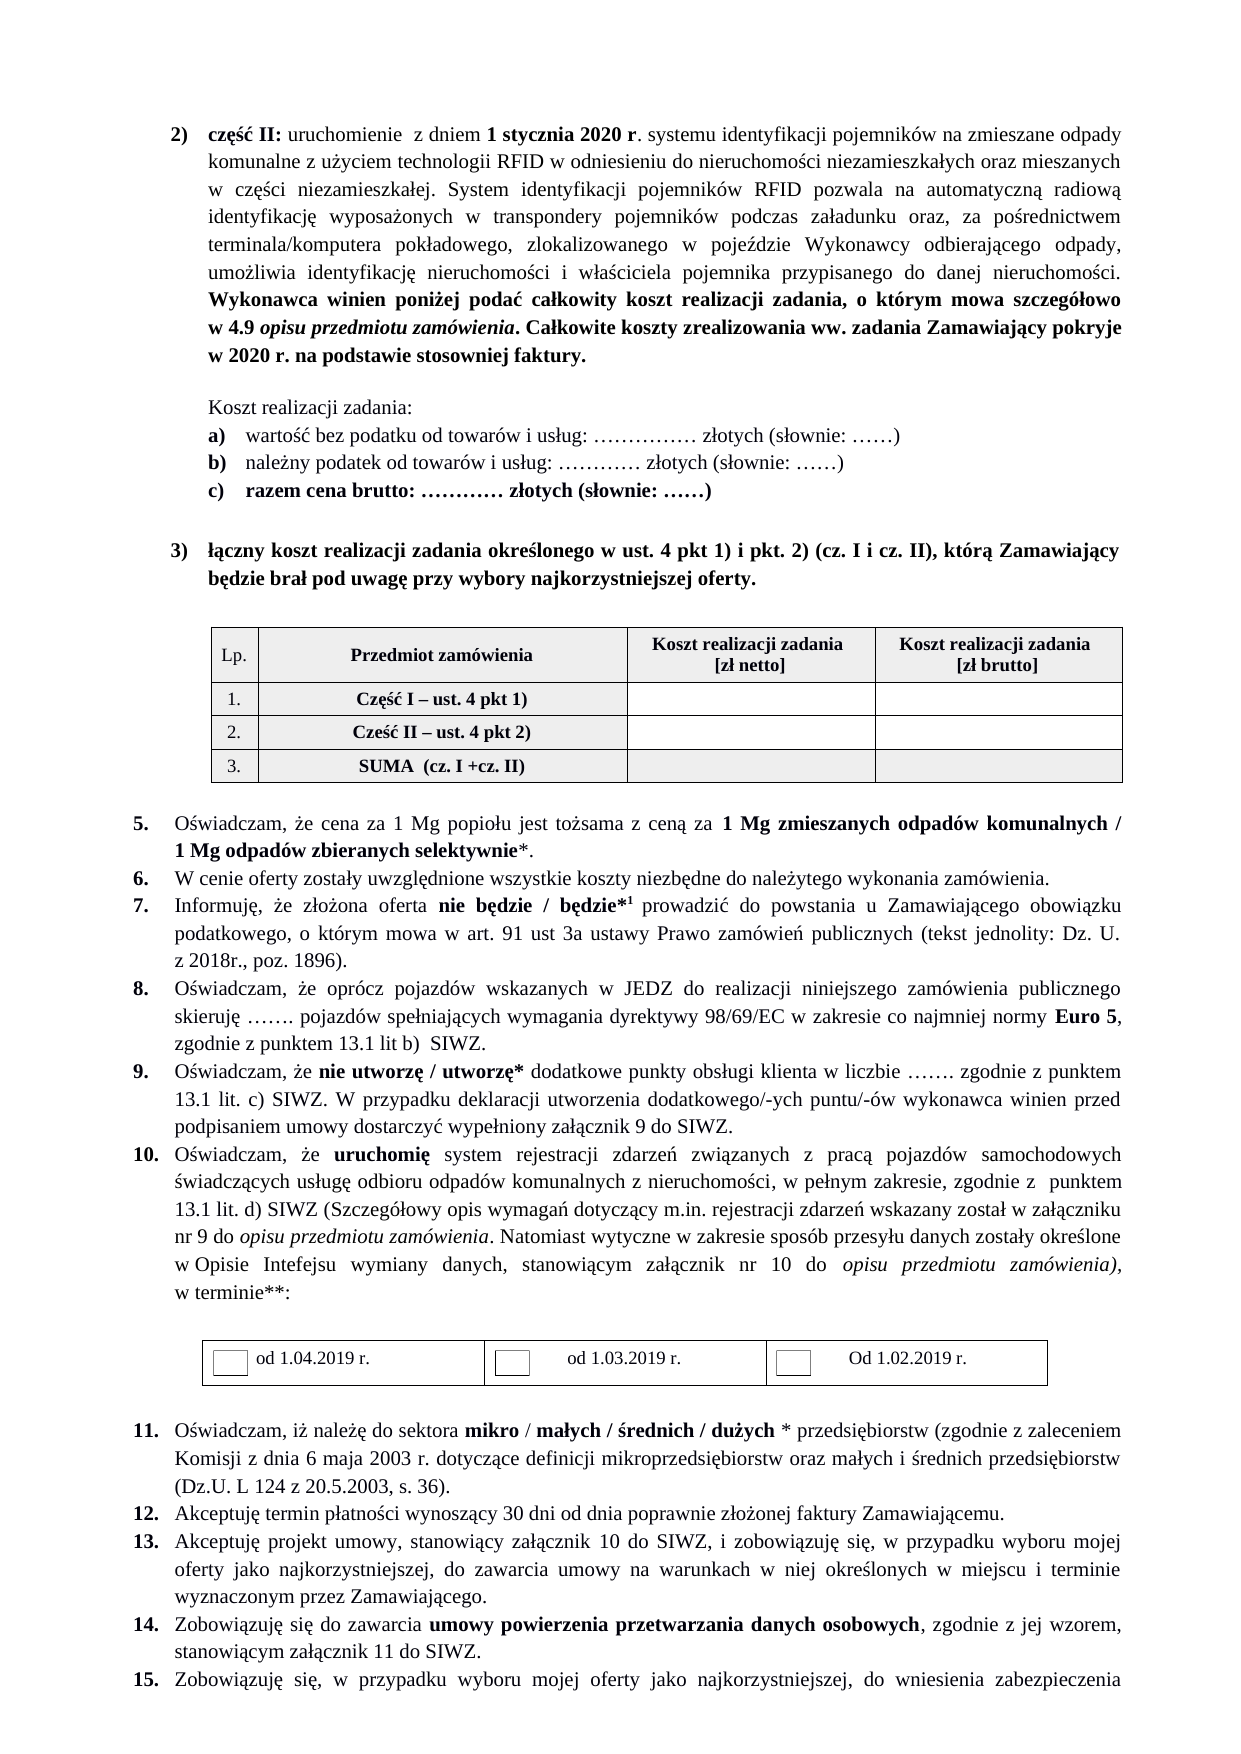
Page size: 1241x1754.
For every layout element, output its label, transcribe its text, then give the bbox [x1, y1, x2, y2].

list część II: uruchomienie z dniem 1 stycznia 2020 r. systemu identyfikacji pojemników na zmieszane odpady komunalne z użyciem technologii RFID w odniesieniu do nieruchomości niezamieszkałych oraz mieszanych w części niezamieszkałej. System identyfikacji pojemników RFID pozwala na automatyczną radiową identyfikację wyposażonych w transpondery pojemników podczas załadunku oraz, za pośrednictwem terminala/komputera pokładowego, zlokalizowanego w pojeździe Wykonawcy odbierającego odpady, umożliwia identyfikację nieruchomości i właściciela pojemnika przypisanego do danej nieruchomości. Wykonawca winien poniżej podać całkowity koszt realizacji zadania, o którym mowa szczegółowo w 4.9 opisu przedmiotu zamówienia. Całkowite koszty zrealizowania ww. zadania Zamawiający pokryje w 2020 r. na podstawie stosowniej faktury. [170, 122, 1122, 367]
table_cell 3. [212, 750, 258, 782]
table_cell [876, 683, 1122, 715]
picture [772, 1347, 815, 1379]
list Zobowiązuję się do zawarcia umowy powierzenia przetwarzania danych osobowych, zgodnie z jej wzorem, stanowiącym załącznik 11 do SIWZ. [133, 1612, 1122, 1663]
text Koszt realizacji zadania: [208, 395, 1122, 419]
table_cell 1. [212, 683, 258, 715]
list W cenie oferty zostały uwzględnione wszystkie koszty niezbędne do należytego wykonania zamówienia. [133, 866, 1122, 890]
table_cell Cześć II – ust. 4 pkt 2) [259, 716, 627, 749]
list Zobowiązuję się, w przypadku wyboru mojej oferty jako najkorzystniejszej, do wniesienia zabezpieczenia [133, 1667, 1122, 1691]
list razem cena brutto: ………… złotych (słownie: ……) [208, 478, 1122, 502]
list łączny koszt realizacji zadania określonego w ust. 4 pkt 1) i pkt. 2) (cz. I i cz. II), którą Zamawiający będzie brał pod uwagę przy wybory najkorzystniejszej oferty. [170, 538, 1122, 590]
table_header Koszt realizacji zadania [zł netto] [628, 628, 875, 682]
list Oświadczam, że uruchomię system rejestracji zdarzeń związanych z pracą pojazdów samochodowych świadczących usługę odbioru odpadów komunalnych z nieruchomości, w pełnym zakresie, zgodnie z punktem 13.1 lit. d) SIWZ (Szczegółowy opis wymagań dotyczący m.in. rejestracji zdarzeń wskazany został w załączniku nr 9 do opisu przedmiotu zamówienia. Natomiast wytyczne w zakresie sposób przesyłu danych zostały określone w Opisie Intefejsu wymiany danych, stanowiącym załącznik nr 10 do opisu przedmiotu zamówienia), w terminie**: [133, 1142, 1122, 1304]
table_cell SUMA (cz. I +cz. II) [259, 750, 627, 782]
table_cell [628, 683, 875, 715]
table_header Lp. [212, 628, 258, 682]
table_cell [628, 750, 875, 782]
picture [209, 1347, 252, 1379]
table_cell Część I – ust. 4 pkt 1) [259, 683, 627, 715]
list należny podatek od towarów i usług: ………… złotych (słownie: ……) [208, 450, 1122, 474]
list Oświadczam, iż należę do sektora mikro / małych / średnich / dużych * przedsiębiorstw (zgodnie z zaleceniem Komisji z dnia 6 maja 2003 r. dotyczące definicji mikroprzedsiębiorstw oraz małych i średnich przedsiębiorstw (Dz.U. L 124 z 20.5.2003, s. 36). [133, 1418, 1122, 1498]
table_cell 2. [212, 716, 258, 749]
list wartość bez podatku od towarów i usług: …………… złotych (słownie: ……) [208, 422, 1122, 447]
list Informuję, że złożona oferta nie będzie / będzie*1 prowadzić do powstania u Zamawiającego obowiązku podatkowego, o którym mowa w art. 91 ust 3a ustawy Prawo zamówień publicznych (tekst jednolity: Dz. U. z 2018r., poz. 1896). [133, 893, 1122, 972]
picture [491, 1347, 533, 1379]
table_header od 1.03.2019 r. [485, 1341, 766, 1385]
list Oświadczam, że cena za 1 Mg popiołu jest tożsama z ceną za 1 Mg zmieszanych odpadów komunalnych / 1 Mg odpadów zbieranych selektywnie*. [133, 810, 1122, 862]
table_cell [876, 750, 1122, 782]
list Oświadczam, że oprócz pojazdów wskazanych w JEDZ do realizacji niniejszego zamówienia publicznego skieruję ……. pojazdów spełniających wymagania dyrektywy 98/69/EC w zakresie co najmniej normy Euro 5, zgodnie z punktem 13.1 lit b) SIWZ. [133, 976, 1122, 1055]
table_cell [628, 716, 875, 749]
list Akceptuję projekt umowy, stanowiący załącznik 10 do SIWZ, i zobowiązuję się, w przypadku wyboru mojej oferty jako najkorzystniejszej, do zawarcia umowy na warunkach w niej określonych w miejscu i terminie wyznaczonym przez Zamawiającego. [133, 1529, 1122, 1608]
table_header Koszt realizacji zadania [zł brutto] [876, 628, 1122, 682]
list Oświadczam, że nie utworzę / utworzę* dodatkowe punkty obsługi klienta w liczbie ……. zgodnie z punktem 13.1 lit. c) SIWZ. W przypadku deklaracji utworzenia dodatkowego/-ych puntu/-ów wykonawca winien przed podpisaniem umowy dostarczyć wypełniony załącznik 9 do SIWZ. [133, 1059, 1122, 1138]
table_header od 1.04.2019 r. [203, 1341, 484, 1385]
list Akceptuję termin płatności wynoszący 30 dni od dnia poprawnie złożonej faktury Zamawiającemu. [133, 1501, 1122, 1525]
table_header Przedmiot zamówienia [259, 628, 627, 682]
table_header Od 1.02.2019 r. [767, 1341, 1047, 1385]
table_cell [876, 716, 1122, 749]
